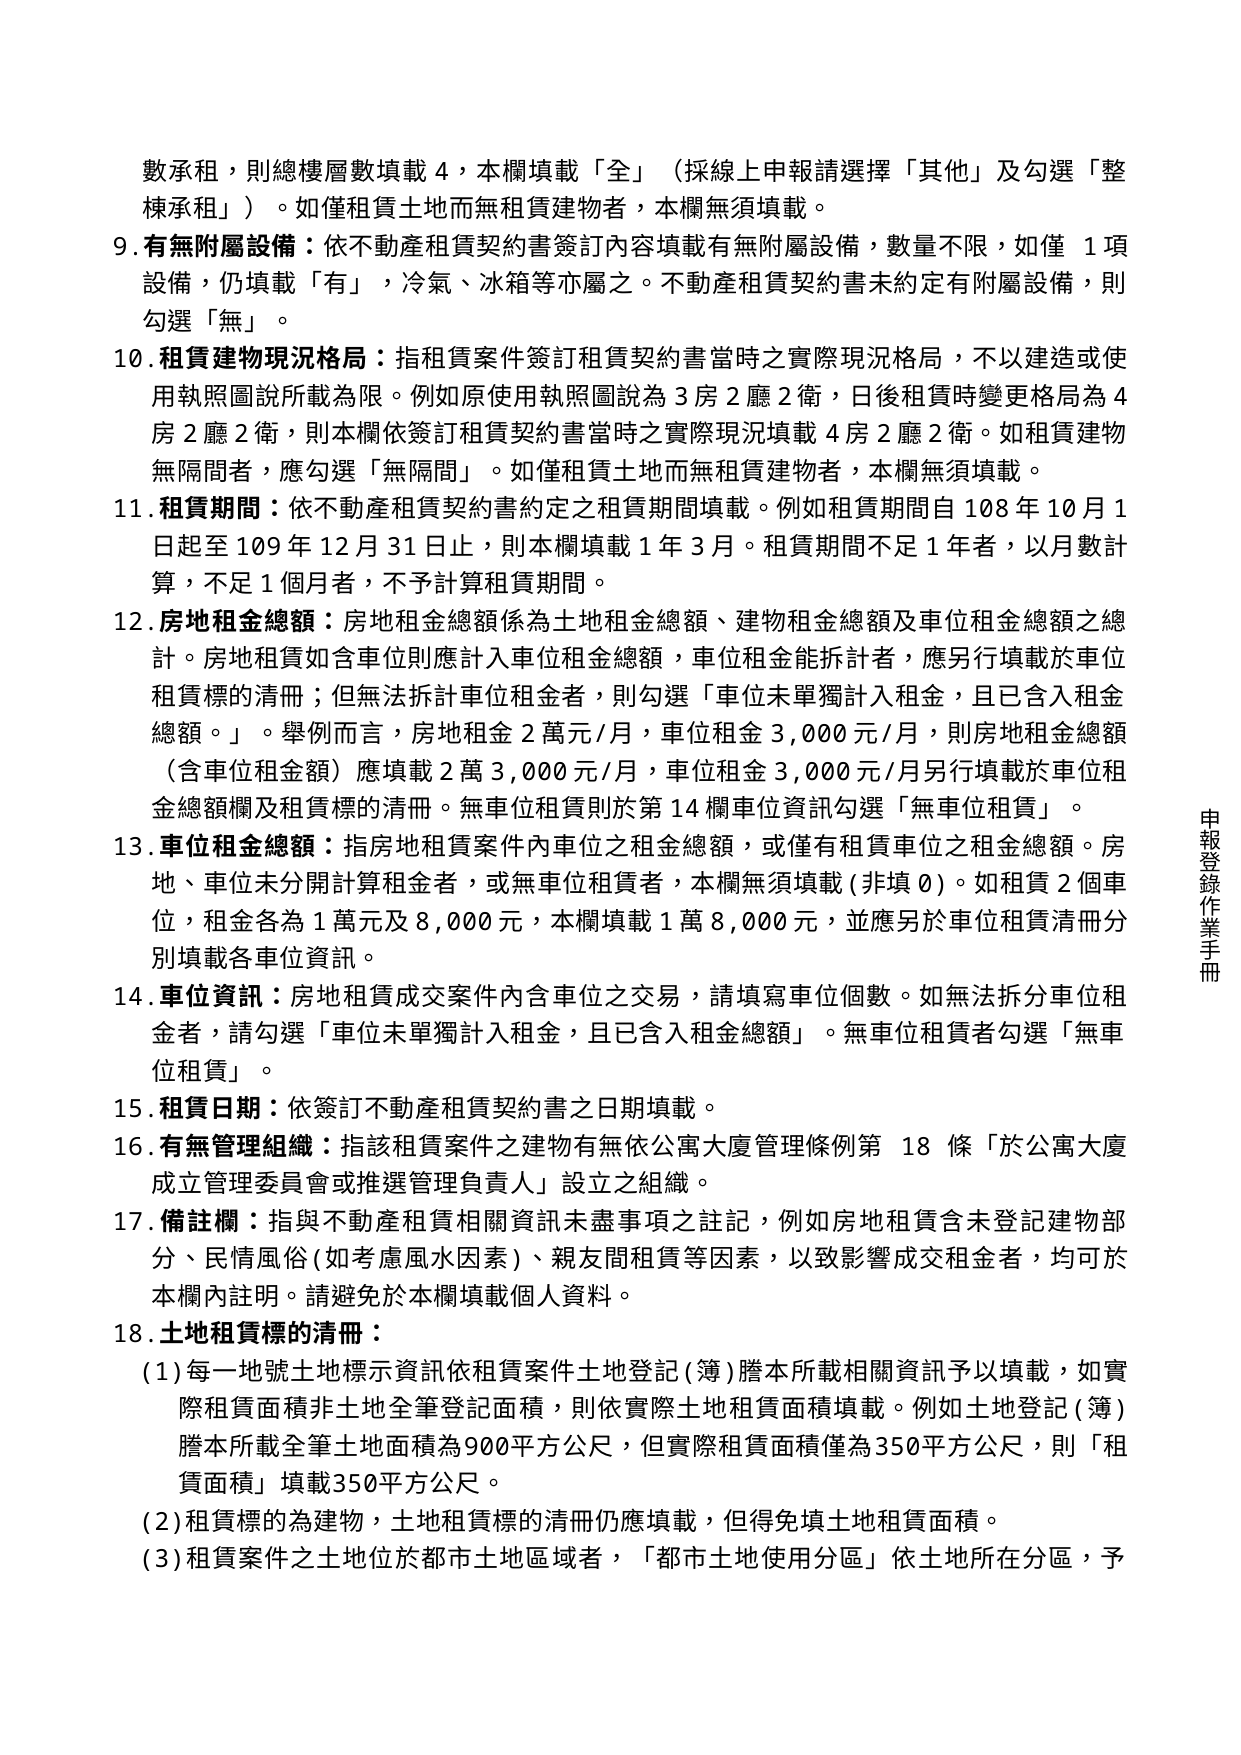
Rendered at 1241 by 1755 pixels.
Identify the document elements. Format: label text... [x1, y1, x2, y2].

text 18.土地租賃標的清冊： [112, 1312, 1128, 1350]
text 數承租，則總樓層數填載4，本欄填載「全」（採線上申報請選擇「其他」及勾選「整棟承租」）。如僅租賃土地而無租賃建物者，本欄無須填載。 [112, 150, 1128, 225]
text (2)租賃標的為建物，土地租賃標的清冊仍應填載，但得免填土地租賃面積。 [138, 1500, 1128, 1537]
text 12.房地租金總額：房地租金總額係為土地租金總額、建物租金總額及車位租金總額之總計。房地租賃如含車位則應計入車位租金總額，車位租金能拆計者，應另行填載於車位租賃標的清冊；但無法拆計車位租金者，則勾選「車位未單獨計入租金，且已含入租金總額。」。舉例而言，房地租金2萬元/月，車位租金3,000元/月，則房地租金總額（含車位租金額）應填載2萬3,000元/月，車位租金3,000元/月另行填載於車位租金總額欄及租賃標的清冊。無車位租賃則於第14欄車位資訊勾選「無車位租賃」。 [112, 600, 1128, 825]
text 10.租賃建物現況格局：指租賃案件簽訂租賃契約書當時之實際現況格局，不以建造或使用執照圖說所載為限。例如原使用執照圖說為3房2廳2衛，日後租賃時變更格局為4房2廳2衛，則本欄依簽訂租賃契約書當時之實際現況填載4房2廳2衛。如租賃建物無隔間者，應勾選「無隔間」。如僅租賃土地而無租賃建物者，本欄無須填載。 [112, 337, 1128, 487]
text 14.車位資訊：房地租賃成交案件內含車位之交易，請填寫車位個數。如無法拆分車位租金者，請勾選「車位未單獨計入租金，且已含入租金總額」。無車位租賃者勾選「無車位租賃」。 [112, 975, 1128, 1087]
text 13.車位租金總額：指房地租賃案件內車位之租金總額，或僅有租賃車位之租金總額。房地、車位未分開計算租金者，或無車位租賃者，本欄無須填載(非填0)。如租賃2個車位，租金各為1萬元及8,000元，本欄填載1萬8,000元，並應另於車位租賃清冊分別填載各車位資訊。 [112, 825, 1128, 975]
text (3)租賃案件之土地位於都市土地區域者，「都市土地使用分區」依土地所在分區，予 [138, 1537, 1128, 1575]
text 16.有無管理組織：指該租賃案件之建物有無依公寓大廈管理條例第 18 條「於公寓大廈成立管理委員會或推選管理負責人」設立之組織。 [112, 1125, 1128, 1200]
text 17.備註欄：指與不動產租賃相關資訊未盡事項之註記，例如房地租賃含未登記建物部分、民情風俗(如考慮風水因素)、親友間租賃等因素，以致影響成交租金者，均可於本欄內註明。請避免於本欄填載個人資料。 [112, 1200, 1128, 1312]
text 11.租賃期間：依不動產租賃契約書約定之租賃期間填載。例如租賃期間自108年10月1日起至109年12月31日止，則本欄填載1年3月。租賃期間不足1年者，以月數計算，不足1個月者，不予計算租賃期間。 [112, 487, 1128, 600]
text 9.有無附屬設備：依不動產租賃契約書簽訂內容填載有無附屬設備，數量不限，如僅 1項設備，仍填載「有」，冷氣、冰箱等亦屬之。不動產租賃契約書未約定有附屬設備，則勾選「無」。 [112, 225, 1128, 337]
text (1)每一地號土地標示資訊依租賃案件土地登記(簿)謄本所載相關資訊予以填載，如實際租賃面積非土地全筆登記面積，則依實際土地租賃面積填載。例如土地登記(簿)謄本所載全筆土地面積為900平方公尺，但實際租賃面積僅為350平方公尺，則「租賃面積」填載350平方公尺。 [138, 1350, 1128, 1500]
text 15.租賃日期：依簽訂不動產租賃契約書之日期填載。 [112, 1087, 1128, 1125]
